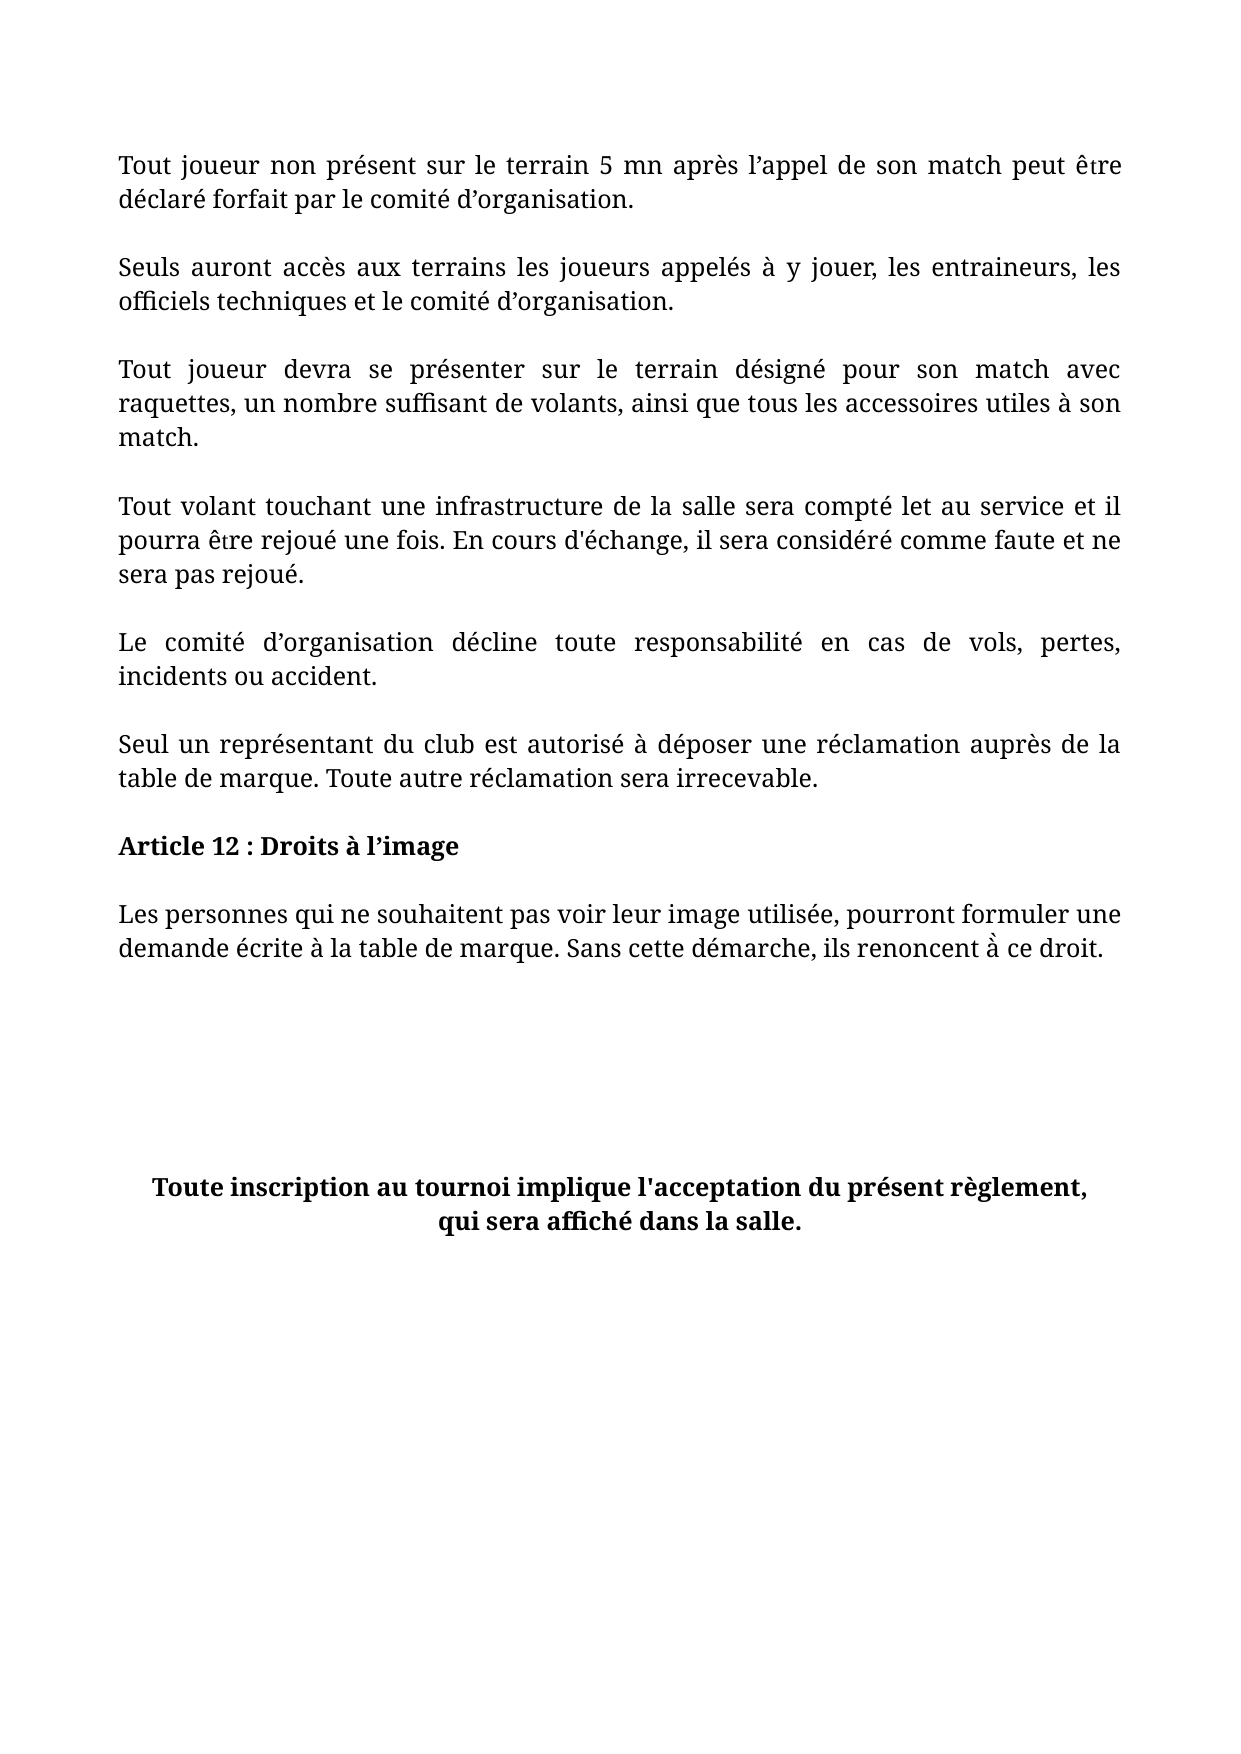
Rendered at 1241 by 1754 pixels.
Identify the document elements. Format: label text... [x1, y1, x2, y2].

text Le comité d’organisation décline toute responsabilité en cas de vols, pertes, incidents ou accident. [118, 624, 1122, 693]
text Les personnes qui ne souhaitent pas voir leur image utilisée, pourront formuler une demande écrite à la table de marque. Sans cette démarche, ils renoncent à̀ ce droit. [118, 897, 1122, 965]
text Seul un représentant du club est autorisé à déposer une réclamation auprès de la table de marque. Toute autre réclamation sera irrecevable. [118, 727, 1122, 795]
text qui sera affiché dans la salle. [118, 1203, 1122, 1238]
text Seuls auront accès aux terrains les joueurs appelés à y jouer, les entraineurs, les officiels techniques et le comité d’organisation. [118, 250, 1122, 318]
text Tout joueur devra se présenter sur le terrain désigné pour son match avec raquettes, un nombre suffisant de volants, ainsi que tous les accessoires utiles à son match. [118, 352, 1122, 454]
text Article 12 : Droits à l’image [118, 829, 1122, 863]
text Toute inscription au tournoi implique l'acceptation du présent règlement, [118, 1169, 1122, 1203]
text Tout volant touchant une infrastructure de la salle sera compté let au service et il pourra être rejoué une fois. En cours d'échange, il sera considéré comme faute et ne sera pas rejoué. [118, 488, 1122, 590]
text Tout joueur non présent sur le terrain 5 mn après l’appel de son match peut être déclaré forfait par le comité d’organisation. [118, 148, 1122, 216]
